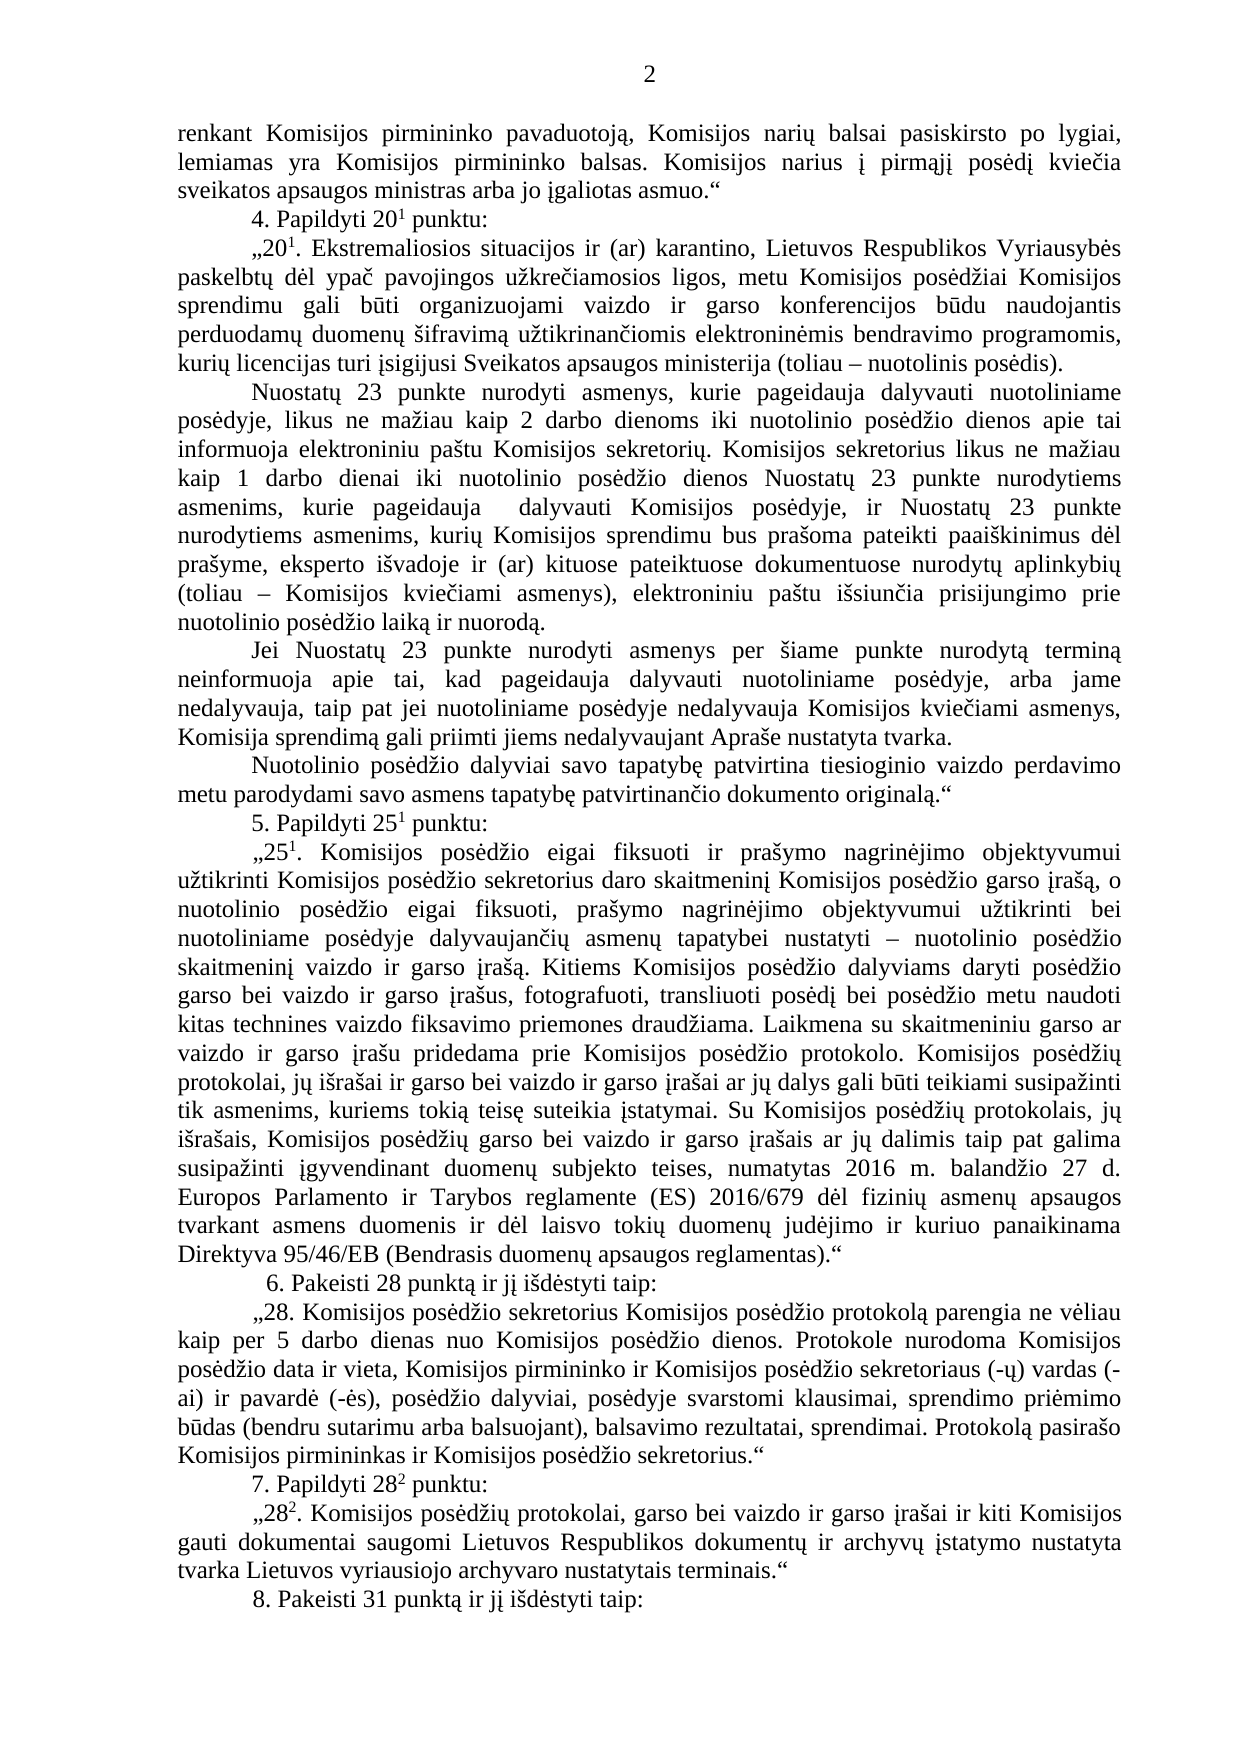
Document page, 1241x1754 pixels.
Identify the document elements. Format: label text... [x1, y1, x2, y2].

text 8. Pakeisti 31 punktą ir jį išdėstyti taip: [177, 1584, 1122, 1613]
text 6. Pakeisti 28 punktą ir jį išdėstyti taip: [192, 1268, 1122, 1297]
text 4. Papildyti 201 punktu: [177, 204, 1122, 233]
text renkant Komisijos pirmininko pavaduotoją, Komisijos narių balsai pasiskirsto po lygiai, lemiamas yra Komisijos pirmininko balsas. Komisijos narius į pirmąjį posėdį kviečia sveikatos apsaugos ministras arba jo įgaliotas asmuo.“ [177, 118, 1122, 204]
text „251. Komisijos posėdžio eigai fiksuoti ir prašymo nagrinėjimo objektyvumui užtikrinti Komisijos posėdžio sekretorius daro skaitmeninį Komisijos posėdžio garso įrašą, o nuotolinio posėdžio eigai fiksuoti, prašymo nagrinėjimo objektyvumui užtikrinti bei nuotoliniame posėdyje dalyvaujančių asmenų tapatybei nustatyti – nuotolinio posėdžio skaitmeninį vaizdo ir garso įrašą. Kitiems Komisijos posėdžio dalyviams daryti posėdžio garso bei vaizdo ir garso įrašus, fotografuoti, transliuoti posėdį bei posėdžio metu naudoti kitas technines vaizdo fiksavimo priemones draudžiama. Laikmena su skaitmeniniu garso ar vaizdo ir garso įrašu pridedama prie Komisijos posėdžio protokolo. Komisijos posėdžių protokolai, jų išrašai ir garso bei vaizdo ir garso įrašai ar jų dalys gali būti teikiami susipažinti tik asmenims, kuriems tokią teisę suteikia įstatymai. Su Komisijos posėdžių protokolais, jų išrašais, Komisijos posėdžių garso bei vaizdo ir garso įrašais ar jų dalimis taip pat galima susipažinti įgyvendinant duomenų subjekto teises, numatytas 2016 m. balandžio 27 d. Europos Parlamento ir Tarybos reglamente (ES) 2016/679 dėl fizinių asmenų apsaugos tvarkant asmens duomenis ir dėl laisvo tokių duomenų judėjimo ir kuriuo panaikinama Direktyva 95/46/EB (Bendrasis duomenų apsaugos reglamentas).“ [177, 837, 1122, 1268]
text Jei Nuostatų 23 punkte nurodyti asmenys per šiame punkte nurodytą terminą neinformuoja apie tai, kad pageidauja dalyvauti nuotoliniame posėdyje, arba jame nedalyvauja, taip pat jei nuotoliniame posėdyje nedalyvauja Komisijos kviečiami asmenys, Komisija sprendimą gali priimti jiems nedalyvaujant Apraše nustatyta tvarka. [177, 636, 1122, 751]
text Nuostatų 23 punkte nurodyti asmenys, kurie pageidauja dalyvauti nuotoliniame posėdyje, likus ne mažiau kaip 2 darbo dienoms iki nuotolinio posėdžio dienos apie tai informuoja elektroniniu paštu Komisijos sekretorių. Komisijos sekretorius likus ne mažiau kaip 1 darbo dienai iki nuotolinio posėdžio dienos Nuostatų 23 punkte nurodytiems asmenims, kurie pageidauja dalyvauti Komisijos posėdyje, ir Nuostatų 23 punkte nurodytiems asmenims, kurių Komisijos sprendimu bus prašoma pateikti paaiškinimus dėl prašyme, eksperto išvadoje ir (ar) kituose pateiktuose dokumentuose nurodytų aplinkybių (toliau – Komisijos kviečiami asmenys), elektroniniu paštu išsiunčia prisijungimo prie nuotolinio posėdžio laiką ir nuorodą. [177, 377, 1122, 636]
text Nuotolinio posėdžio dalyviai savo tapatybę patvirtina tiesioginio vaizdo perdavimo metu parodydami savo asmens tapatybę patvirtinančio dokumento originalą.“ [177, 751, 1122, 808]
text „201. Ekstremaliosios situacijos ir (ar) karantino, Lietuvos Respublikos Vyriausybės paskelbtų dėl ypač pavojingos užkrečiamosios ligos, metu Komisijos posėdžiai Komisijos sprendimu gali būti organizuojami vaizdo ir garso konferencijos būdu naudojantis perduodamų duomenų šifravimą užtikrinančiomis elektroninėmis bendravimo programomis, kurių licencijas turi įsigijusi Sveikatos apsaugos ministerija (toliau – nuotolinis posėdis). [177, 233, 1122, 377]
text 7. Papildyti 282 punktu: [177, 1469, 1122, 1498]
text „282. Komisijos posėdžių protokolai, garso bei vaizdo ir garso įrašai ir kiti Komisijos gauti dokumentai saugomi Lietuvos Respublikos dokumentų ir archyvų įstatymo nustatyta tvarka Lietuvos vyriausiojo archyvaro nustatytais terminais.“ [177, 1498, 1122, 1584]
text 5. Papildyti 251 punktu: [177, 808, 1122, 837]
text „28. Komisijos posėdžio sekretorius Komisijos posėdžio protokolą parengia ne vėliau kaip per 5 darbo dienas nuo Komisijos posėdžio dienos. Protokole nurodoma Komisijos posėdžio data ir vieta, Komisijos pirmininko ir Komisijos posėdžio sekretoriaus (-ų) vardas (-ai) ir pavardė (-ės), posėdžio dalyviai, posėdyje svarstomi klausimai, sprendimo priėmimo būdas (bendru sutarimu arba balsuojant), balsavimo rezultatai, sprendimai. Protokolą pasirašo Komisijos pirmininkas ir Komisijos posėdžio sekretorius.“ [177, 1297, 1122, 1469]
